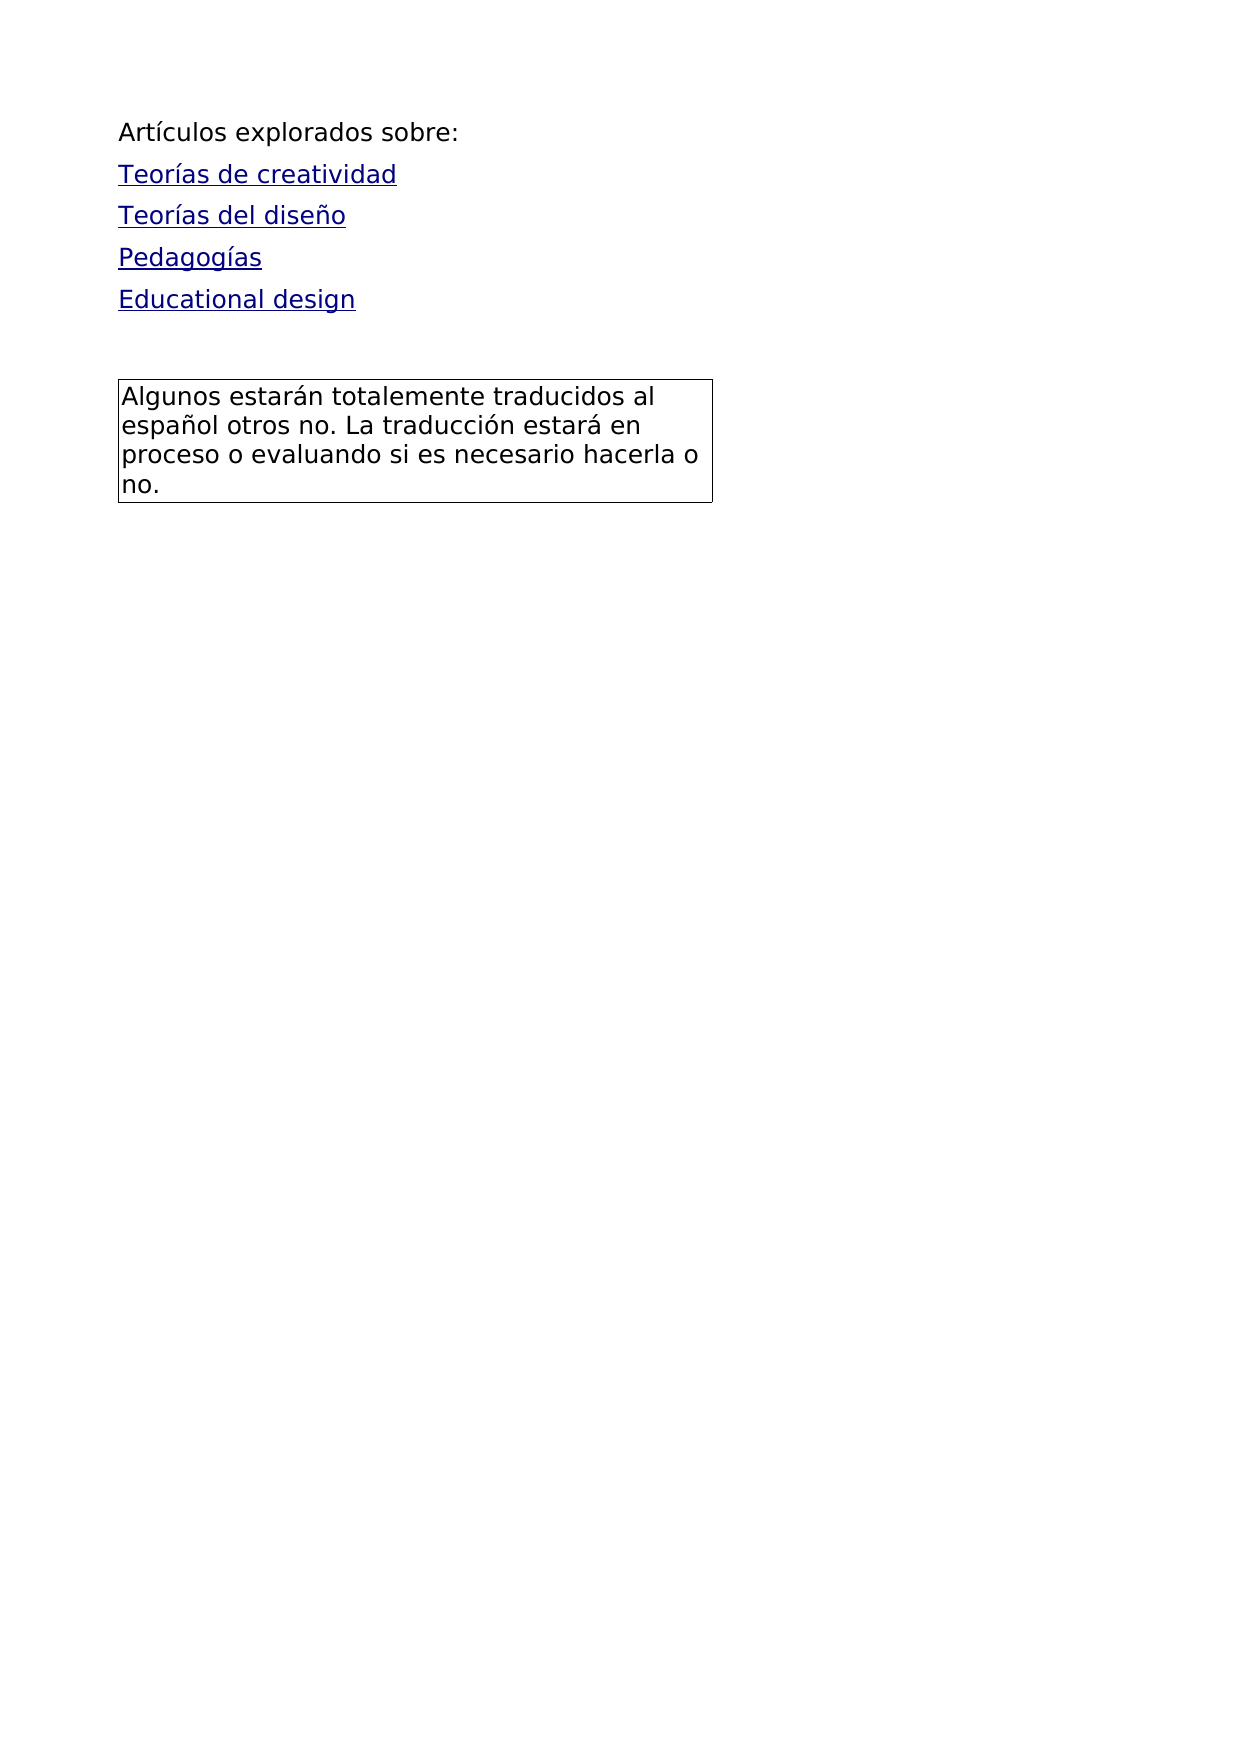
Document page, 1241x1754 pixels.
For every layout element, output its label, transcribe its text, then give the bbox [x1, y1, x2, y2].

table_header Algunos estarán totalemente traducidos al español otros no. La traducción estará en proceso o evaluando si es necesario hacerla o no. [119, 380, 712, 502]
text Artículos explorados sobre: [118, 118, 1122, 147]
text Pedagogías [118, 243, 1122, 272]
text Teorías del diseño [118, 201, 1122, 231]
text Educational design [118, 285, 1122, 343]
text Teorías de creatividad [118, 160, 1122, 189]
